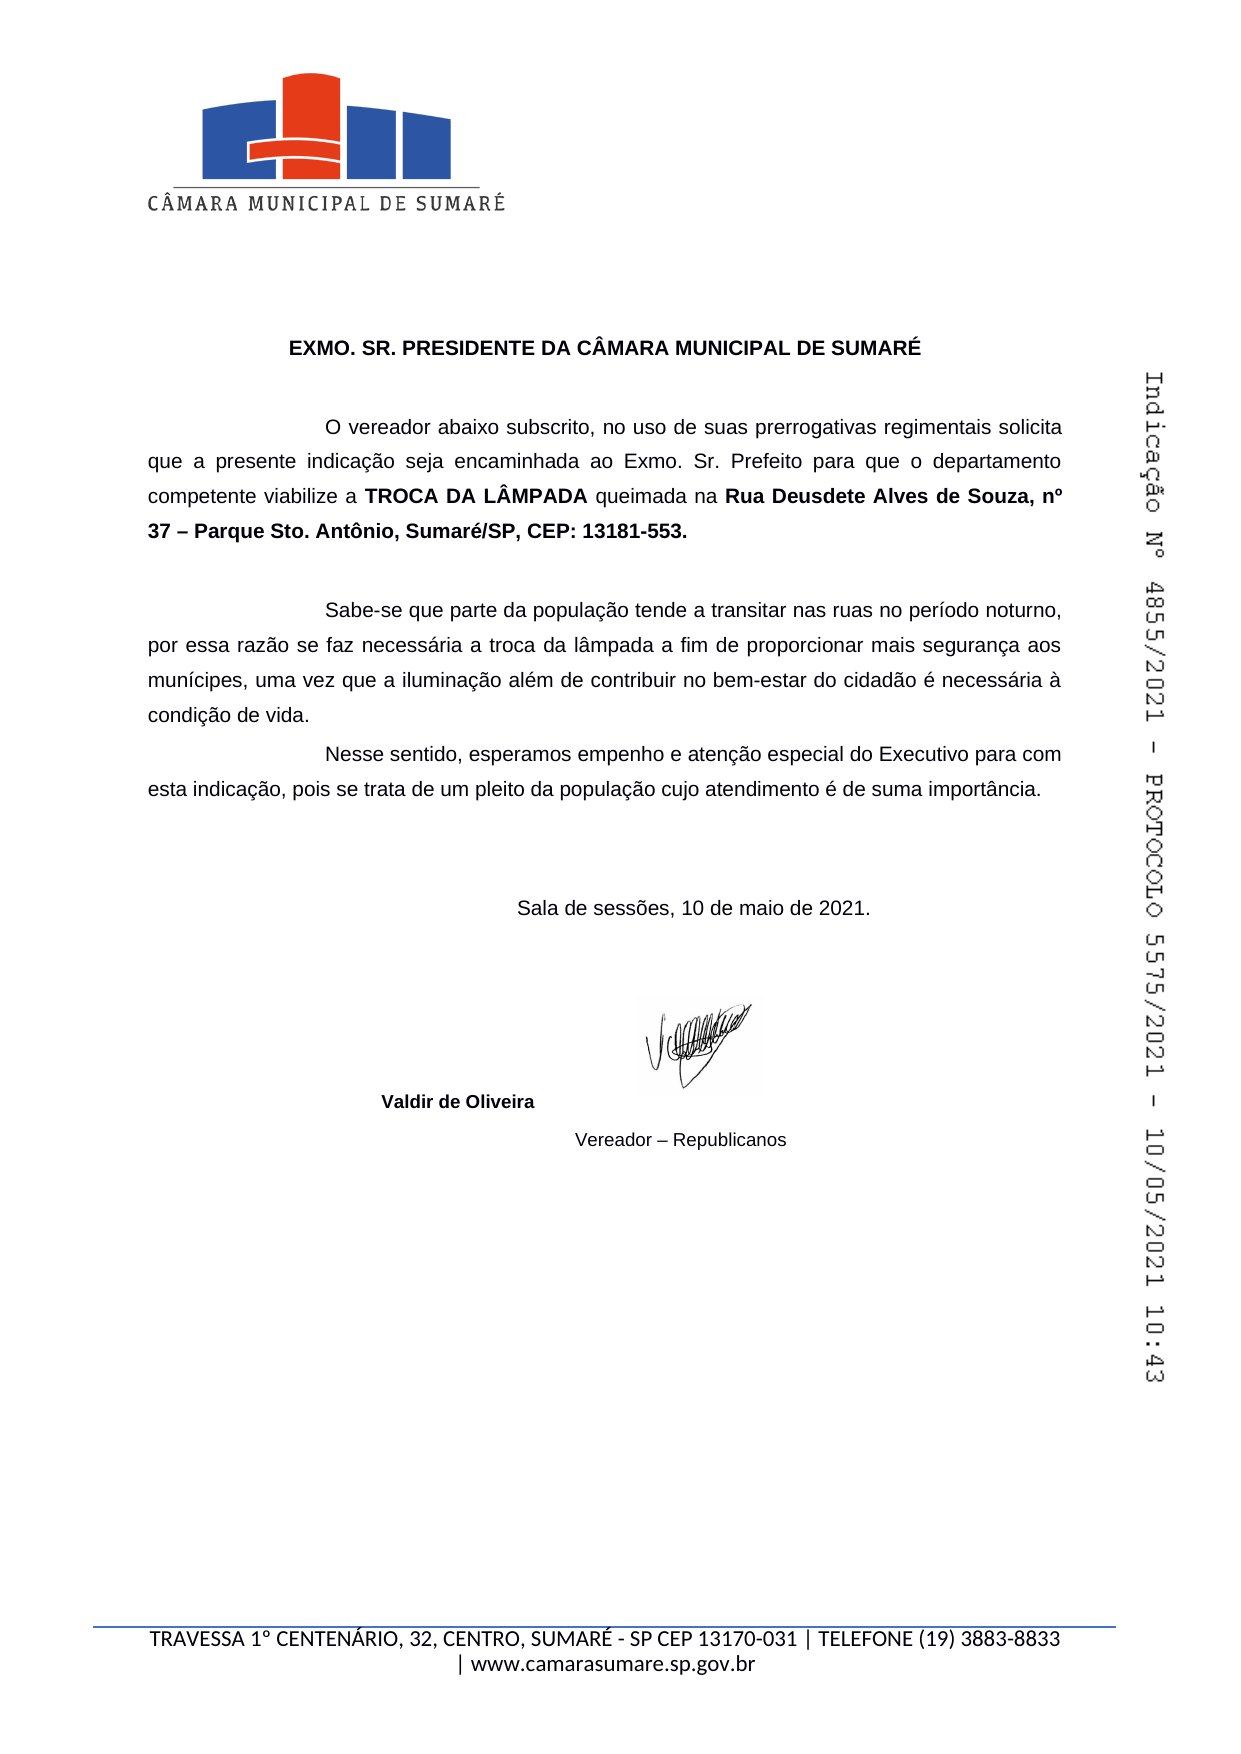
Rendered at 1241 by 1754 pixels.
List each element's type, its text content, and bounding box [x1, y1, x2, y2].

text Sala de sessões, 10 de maio de 2021. [148, 896, 1063, 919]
text Sabe-se que parte da população tende a transitar nas ruas no período noturno, por essa razão se faz necessária a troca da lâmpada a fim de proporcionar mais segurança aos munícipes, uma vez que a iluminação além de contribuir no bem-estar do cidadão é necessária à condição de vida. [148, 599, 1063, 726]
text EXMO. SR. PRESIDENTE DA CÂMARA MUNICIPAL DE SUMARÉ [148, 336, 1063, 359]
picture [635, 994, 764, 1096]
text Nesse sentido, esperamos empenho e atenção especial do Executivo para com esta indicação, pois se trata de um pleito da população cujo atendimento é de suma importância. [148, 743, 1063, 801]
text Valdir de Oliveira [148, 1092, 1063, 1113]
picture [147, 73, 507, 216]
picture [1120, 366, 1183, 1388]
text O vereador abaixo subscrito, no uso de suas prerrogativas regimentais solicita que a presente indicação seja encaminhada ao Exmo. Sr. Prefeito para que o departamento competente viabilize a TROCA DA LÂMPADA queimada na Rua Deusdete Alves de Souza, nº 37 – Parque Sto. Antônio, Sumaré/SP, CEP: 13181-553. [148, 415, 1063, 543]
text Vereador – Republicanos [148, 1129, 1063, 1150]
